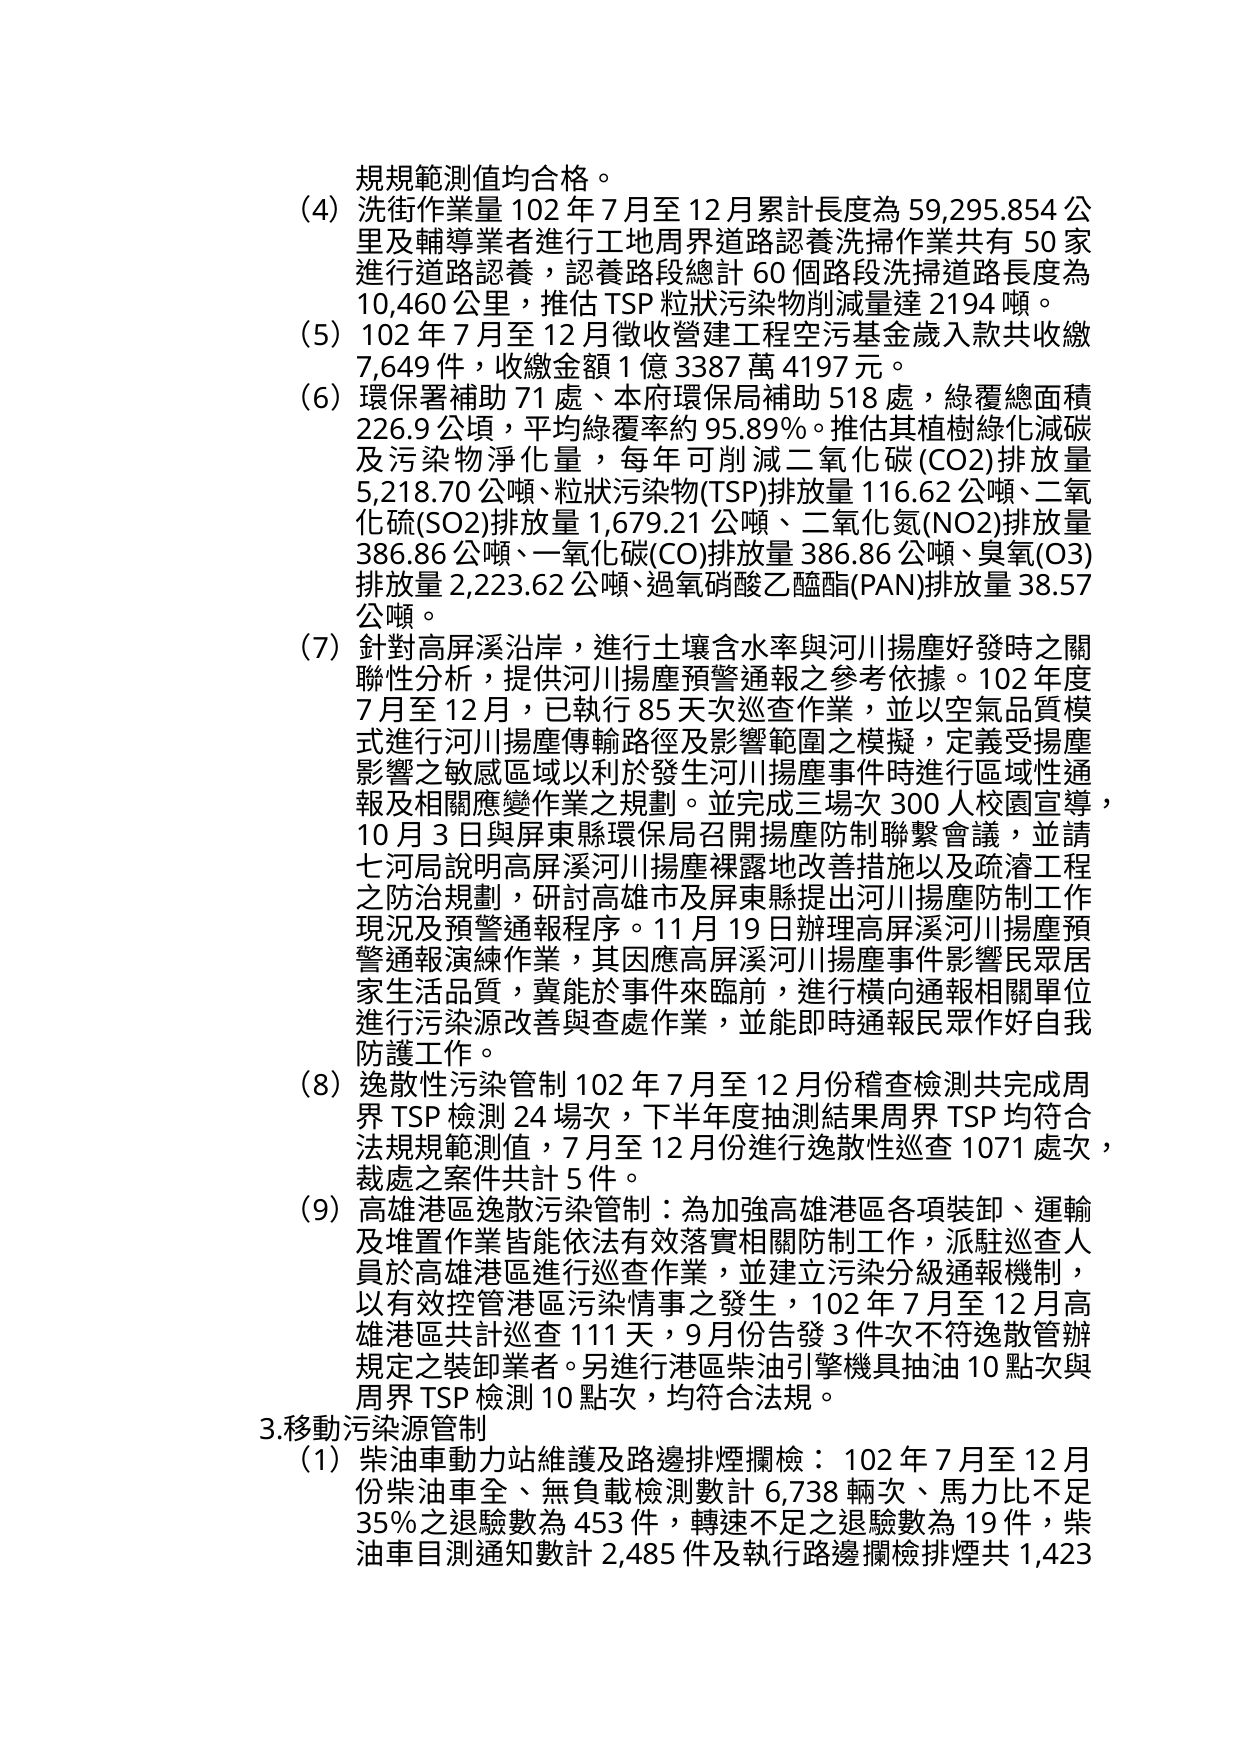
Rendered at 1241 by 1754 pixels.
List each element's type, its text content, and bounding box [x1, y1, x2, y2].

text （8）逸散性污染管制102年7月至12月份稽查檢測共完成周界TSP檢測24場次，下半年度抽測結果周界TSP均符合法規規範測值，7月至12月份進行逸散性巡查1071處次，裁處之案件共計5件。 [283, 1071, 1092, 1196]
text （9）高雄港區逸散污染管制：為加強高雄港區各項裝卸、運輸及堆置作業皆能依法有效落實相關防制工作，派駐巡查人員於高雄港區進行巡查作業，並建立污染分級通報機制，以有效控管港區污染情事之發生，102年7月至12月高雄港區共計巡查111天，9月份告發3件次不符逸散管辦規定之裝卸業者。另進行港區柴油引擎機具抽油10點次與周界TSP檢測10點次，均符合法規。 [283, 1196, 1092, 1414]
text 規規範測值均合格。 [283, 164, 1092, 196]
text （7）針對高屏溪沿岸，進行土壤含水率與河川揚塵好發時之關聯性分析，提供河川揚塵預警通報之參考依據。102年度7月至12月，已執行85天次巡查作業，並以空氣品質模式進行河川揚塵傳輸路徑及影響範圍之模擬，定義受揚塵影響之敏感區域以利於發生河川揚塵事件時進行區域性通報及相關應變作業之規劃。並完成三場次300人校園宣導，10月3日與屏東縣環保局召開揚塵防制聯繫會議，並請七河局說明高屏溪河川揚塵裸露地改善措施以及疏濬工程之防治規劃，研討高雄市及屏東縣提出河川揚塵防制工作現況及預警通報程序。11月19日辦理高屏溪河川揚塵預警通報演練作業，其因應高屏溪河川揚塵事件影響民眾居家生活品質，冀能於事件來臨前，進行橫向通報相關單位進行污染源改善與查處作業，並能即時通報民眾作好自我防護工作。 [283, 633, 1092, 1071]
text 3.移動污染源管制 [259, 1414, 1092, 1446]
text （6）環保署補助71處、本府環保局補助518處，綠覆總面積226.9公頃，平均綠覆率約95.89％。推估其植樹綠化減碳及污染物淨化量，每年可削減二氧化碳(CO2)排放量5,218.70公噸、粒狀污染物(TSP)排放量116.62公噸、二氧化硫(SO2)排放量1,679.21公噸、二氧化氮(NO2)排放量386.86公噸、一氧化碳(CO)排放量386.86公噸、臭氧(O3)排放量2,223.62公噸、過氧硝酸乙醯酯(PAN)排放量38.57公噸。 [283, 383, 1092, 633]
text （4）洗街作業量102年7月至12月累計長度為59,295.854公里及輔導業者進行工地周界道路認養洗掃作業共有50家進行道路認養，認養路段總計60個路段洗掃道路長度為10,460公里，推估TSP粒狀污染物削減量達2194噸。 [283, 196, 1092, 321]
text （5）102年7月至12月徵收營建工程空污基金歲入款共收繳 7,649件，收繳金額1億3387萬4197元。 [283, 321, 1092, 383]
text （1）柴油車動力站維護及路邊排煙攔檢： 102年7月至12月份柴油車全、無負載檢測數計6,738輛次、馬力比不足35％之退驗數為453件，轉速不足之退驗數為19件，柴油車目測通知數計2,485件及執行路邊攔檢排煙共1,423 [283, 1446, 1092, 1571]
